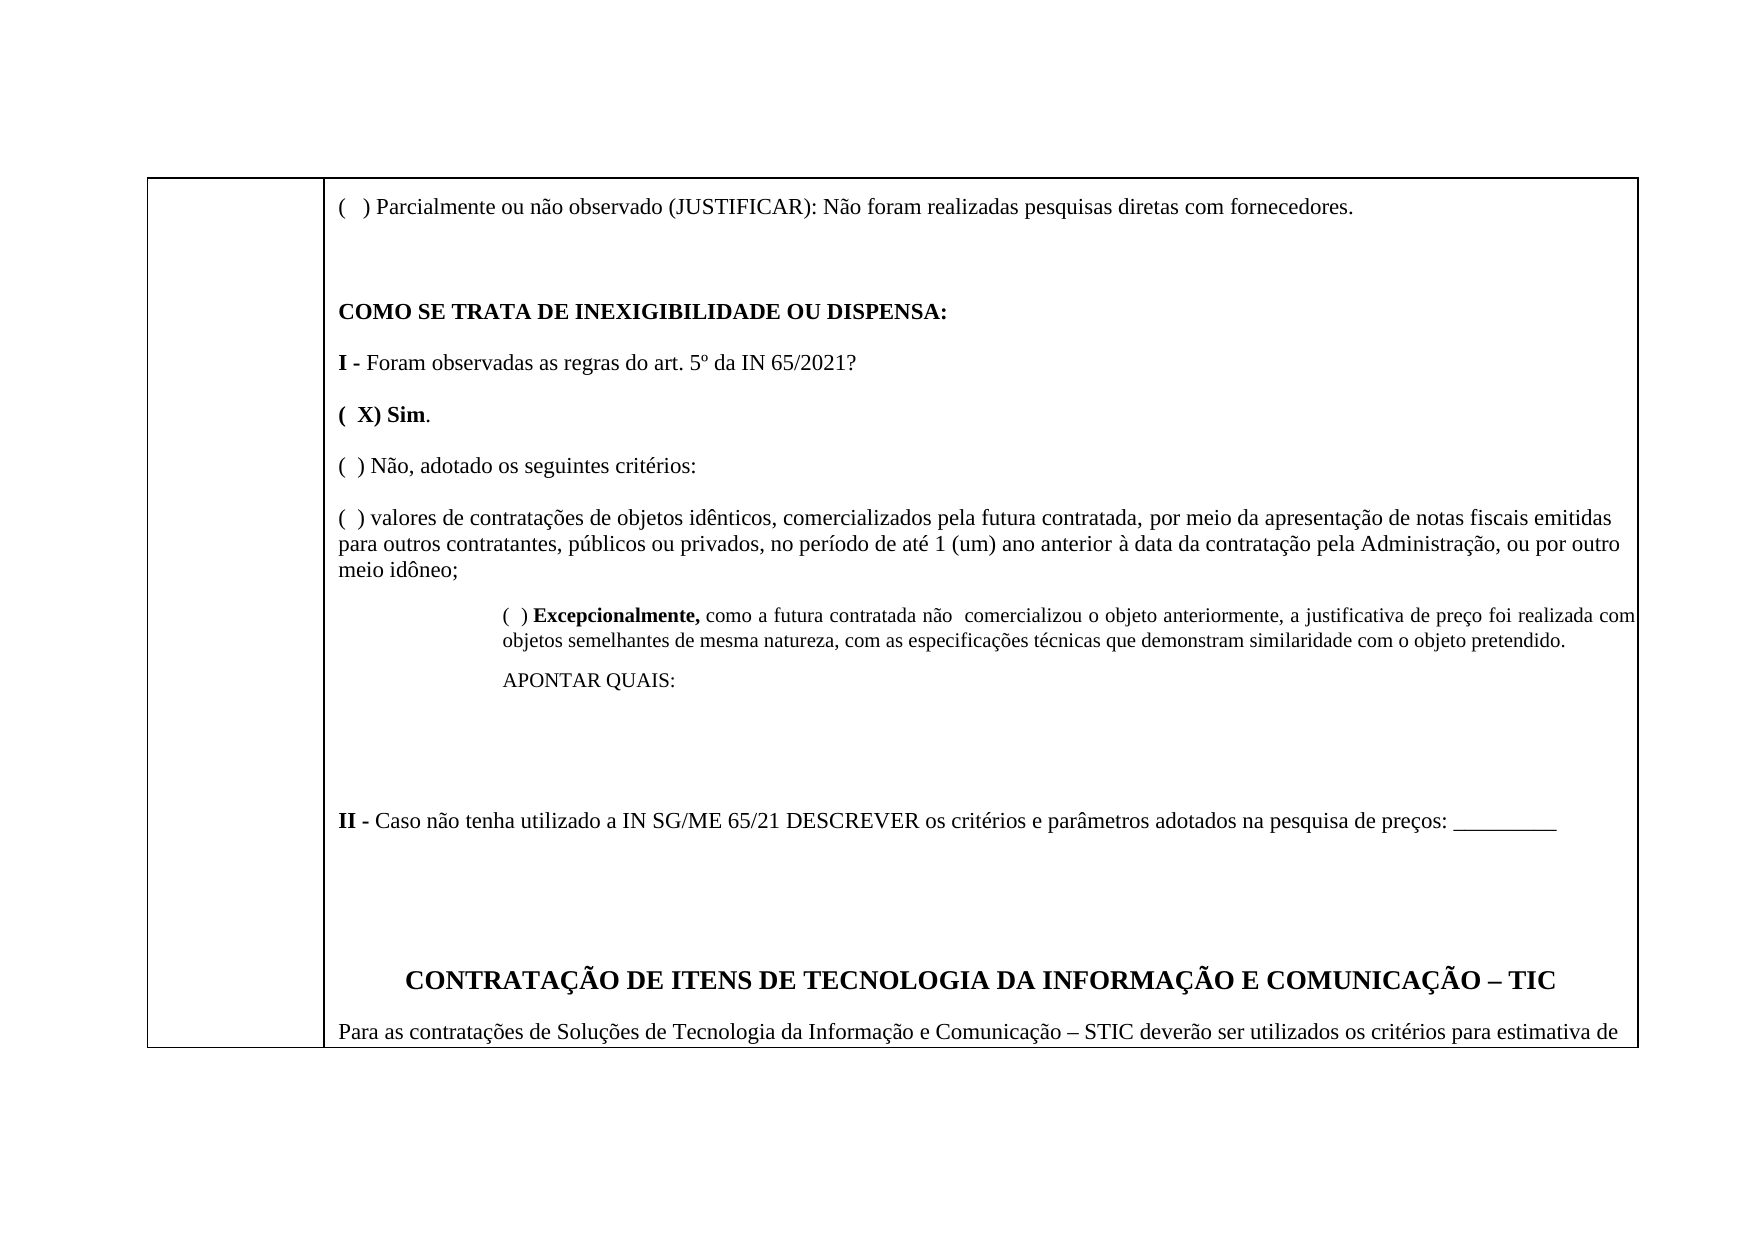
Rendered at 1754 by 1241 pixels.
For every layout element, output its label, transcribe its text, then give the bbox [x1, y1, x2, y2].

table_cell ( ) Parcialmente ou não observado (JUSTIFICAR): Não foram realizadas pesquisas diretas com fornecedores. COMO SE TRATA DE INEXIGIBILIDADE OU DISPENSA: I - Foram observadas as regras do art. 5º da IN 65/2021? ( X) Sim. ( ) Não, adotado os seguintes critérios: ( ) valores de contratações de objetos idênticos, comercializados pela futura contratada, por meio da apresentação de notas fiscais emitidas para outros contratantes, públicos ou privados, no período de até 1 (um) ano anterior à data da contratação pela Administração, ou por outro meio idôneo; ( ) Excepcionalmente, como a futura contratada não comercializou o objeto anteriormente, a justificativa de preço foi realizada com objetos semelhantes de mesma natureza, com as especificações técnicas que demonstram similaridade com o objeto pretendido. APONTAR QUAIS: II - Caso não tenha utilizado a IN SG/ME 65/21 DESCREVER os critérios e parâmetros adotados na pesquisa de preços: _________ CONTRATAÇÃO DE ITENS DE TECNOLOGIA DA INFORMAÇÃO E COMUNICAÇÃO – TIC Para as contratações de Soluções de Tecnologia da Informação e Comunicação – STIC deverão ser utilizados os critérios para estimativa de [325, 179, 1637, 1046]
table_cell [148, 179, 323, 1046]
